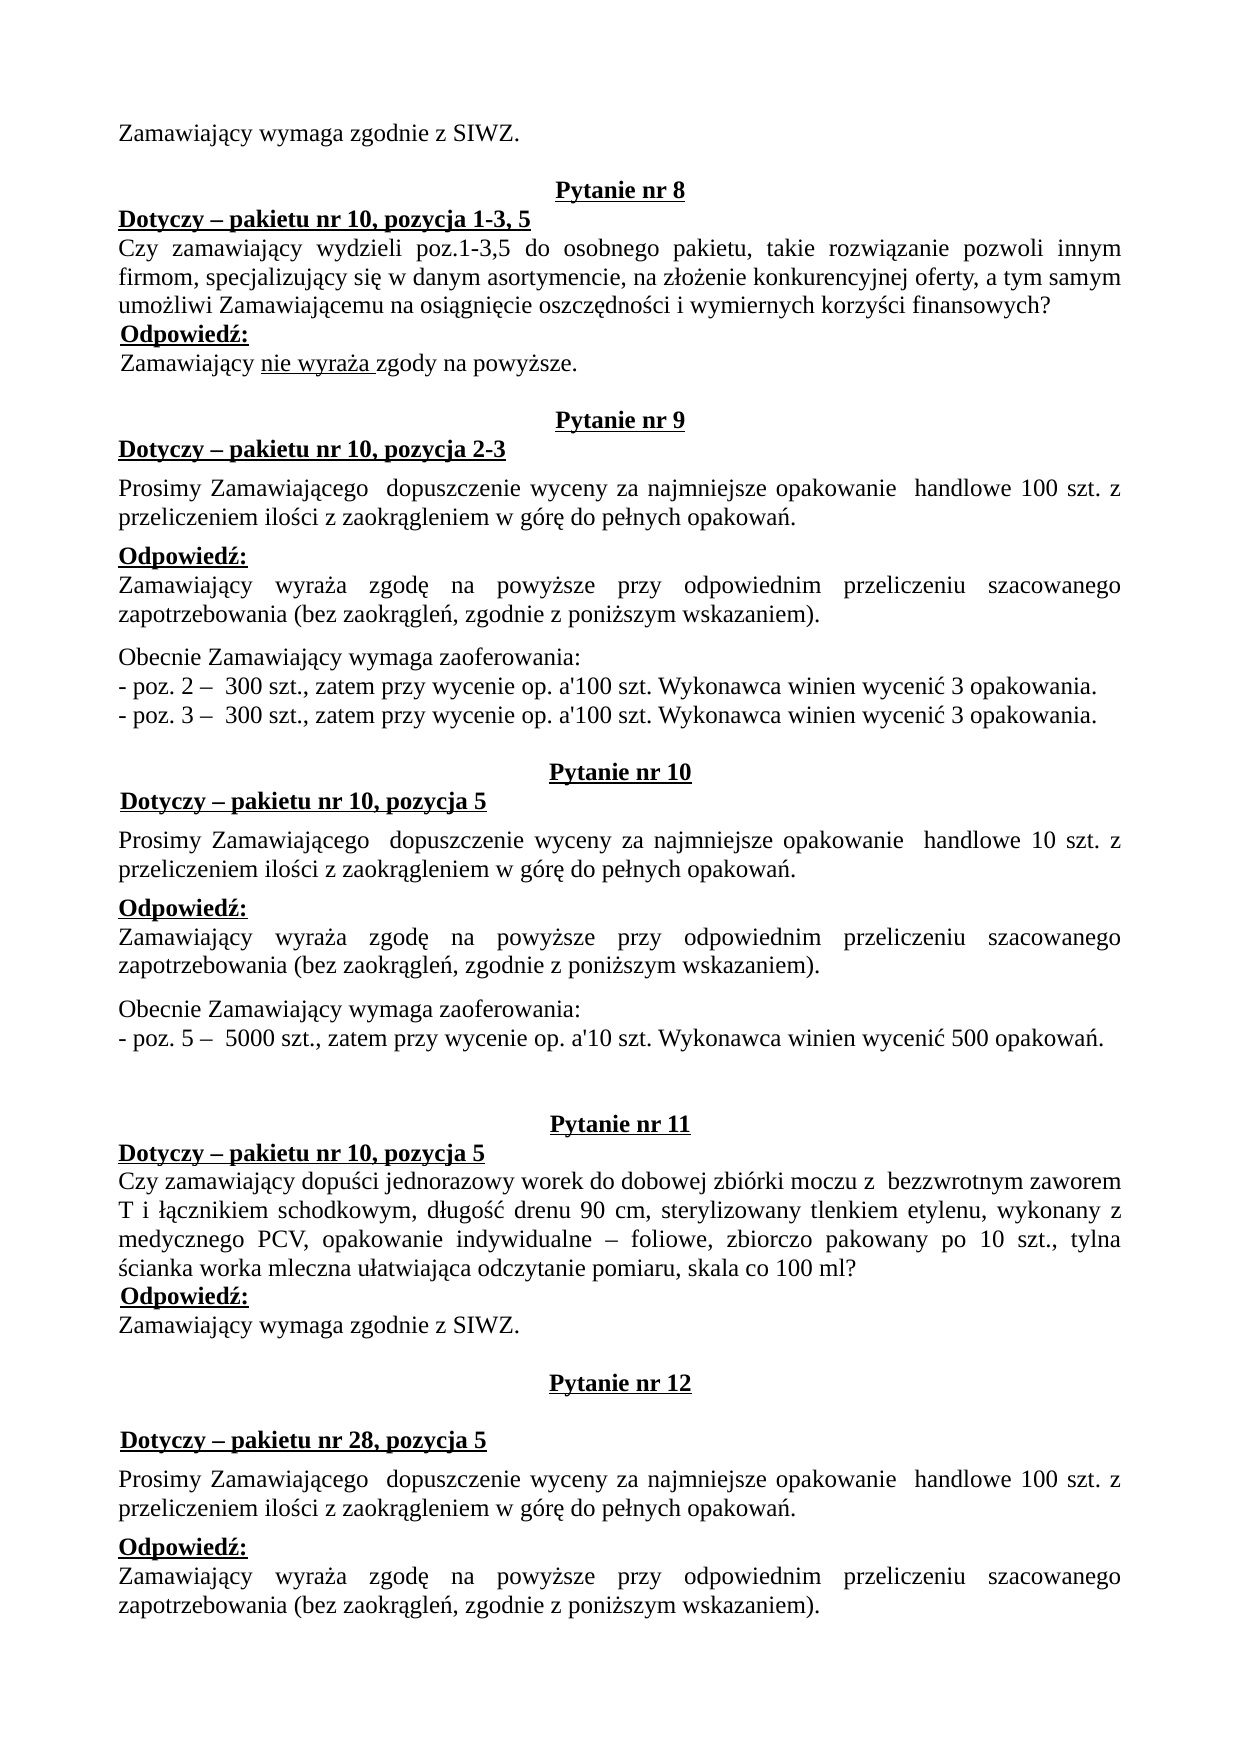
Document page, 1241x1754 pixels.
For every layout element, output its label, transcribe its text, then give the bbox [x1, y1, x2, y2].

text Odpowiedź: [120, 1281, 1122, 1310]
text Zamawiający wyraża zgodę na powyższe przy odpowiednim przeliczeniu szacowanego zapotrzebowania (bez zaokrągleń, zgodnie z poniższym wskazaniem). [118, 570, 1122, 628]
text Dotyczy – pakietu nr 28, pozycja 5 [120, 1425, 1122, 1454]
text Dotyczy – pakietu nr 10, pozycja 5 [120, 786, 1122, 815]
text Pytanie nr 8 [118, 176, 1122, 204]
text Dotyczy – pakietu nr 10, pozycja 5 [118, 1138, 1122, 1166]
text Zamawiający wymaga zgodnie z SIWZ. [118, 118, 1122, 147]
text Pytanie nr 10 [118, 757, 1122, 786]
text Zamawiający nie wyraża zgody na powyższe. [120, 348, 1122, 377]
text Prosimy Zamawiającego dopuszczenie wyceny za najmniejsze opakowanie handlowe 100 szt. z przeliczeniem ilości z zaokrągleniem w górę do pełnych opakowań. [118, 473, 1122, 531]
text Czy zamawiający dopuści jednorazowy worek do dobowej zbiórki moczu z bezzwrotnym zaworem T i łącznikiem schodkowym, długość drenu 90 cm, sterylizowany tlenkiem etylenu, wykonany z medycznego PCV, opakowanie indywidualne – foliowe, zbiorczo pakowany po 10 szt., tylna ścianka worka mleczna ułatwiająca odczytanie pomiaru, skala co 100 ml? [118, 1166, 1122, 1281]
text - poz. 3 – 300 szt., zatem przy wycenie op. a'100 szt. Wykonawca winien wycenić 3 opakowania. [118, 700, 1122, 728]
text Czy zamawiający wydzieli poz.1-3,5 do osobnego pakietu, takie rozwiązanie pozwoli innym firmom, specjalizujący się w danym asortymencie, na złożenie konkurencyjnej oferty, a tym samym umożliwi Zamawiającemu na osiągnięcie oszczędności i wymiernych korzyści finansowych? [118, 233, 1122, 319]
text Zamawiający wymaga zgodnie z SIWZ. [118, 1310, 1122, 1339]
text Obecnie Zamawiający wymaga zaoferowania: [118, 994, 1122, 1023]
text Dotyczy – pakietu nr 10, pozycja 2-3 [118, 434, 1122, 463]
text Prosimy Zamawiającego dopuszczenie wyceny za najmniejsze opakowanie handlowe 10 szt. z przeliczeniem ilości z zaokrągleniem w górę do pełnych opakowań. [118, 825, 1122, 883]
text Zamawiający wyraża zgodę na powyższe przy odpowiednim przeliczeniu szacowanego zapotrzebowania (bez zaokrągleń, zgodnie z poniższym wskazaniem). [118, 1561, 1122, 1618]
text Pytanie nr 9 [118, 406, 1122, 434]
text Odpowiedź: [120, 319, 1122, 348]
text Pytanie nr 11 [118, 1109, 1122, 1138]
text Odpowiedź: [118, 893, 1122, 922]
text - poz. 2 – 300 szt., zatem przy wycenie op. a'100 szt. Wykonawca winien wycenić 3 opakowania. [118, 671, 1122, 700]
text Prosimy Zamawiającego dopuszczenie wyceny za najmniejsze opakowanie handlowe 100 szt. z przeliczeniem ilości z zaokrągleniem w górę do pełnych opakowań. [118, 1464, 1122, 1522]
text Dotyczy – pakietu nr 10, pozycja 1-3, 5 [118, 204, 1122, 233]
text Pytanie nr 12 [118, 1368, 1122, 1396]
text Zamawiający wyraża zgodę na powyższe przy odpowiednim przeliczeniu szacowanego zapotrzebowania (bez zaokrągleń, zgodnie z poniższym wskazaniem). [118, 922, 1122, 979]
text Odpowiedź: [118, 541, 1122, 570]
text - poz. 5 – 5000 szt., zatem przy wycenie op. a'10 szt. Wykonawca winien wycenić 500 opakowań. [118, 1023, 1122, 1051]
text Odpowiedź: [118, 1532, 1122, 1561]
text Obecnie Zamawiający wymaga zaoferowania: [118, 642, 1122, 671]
